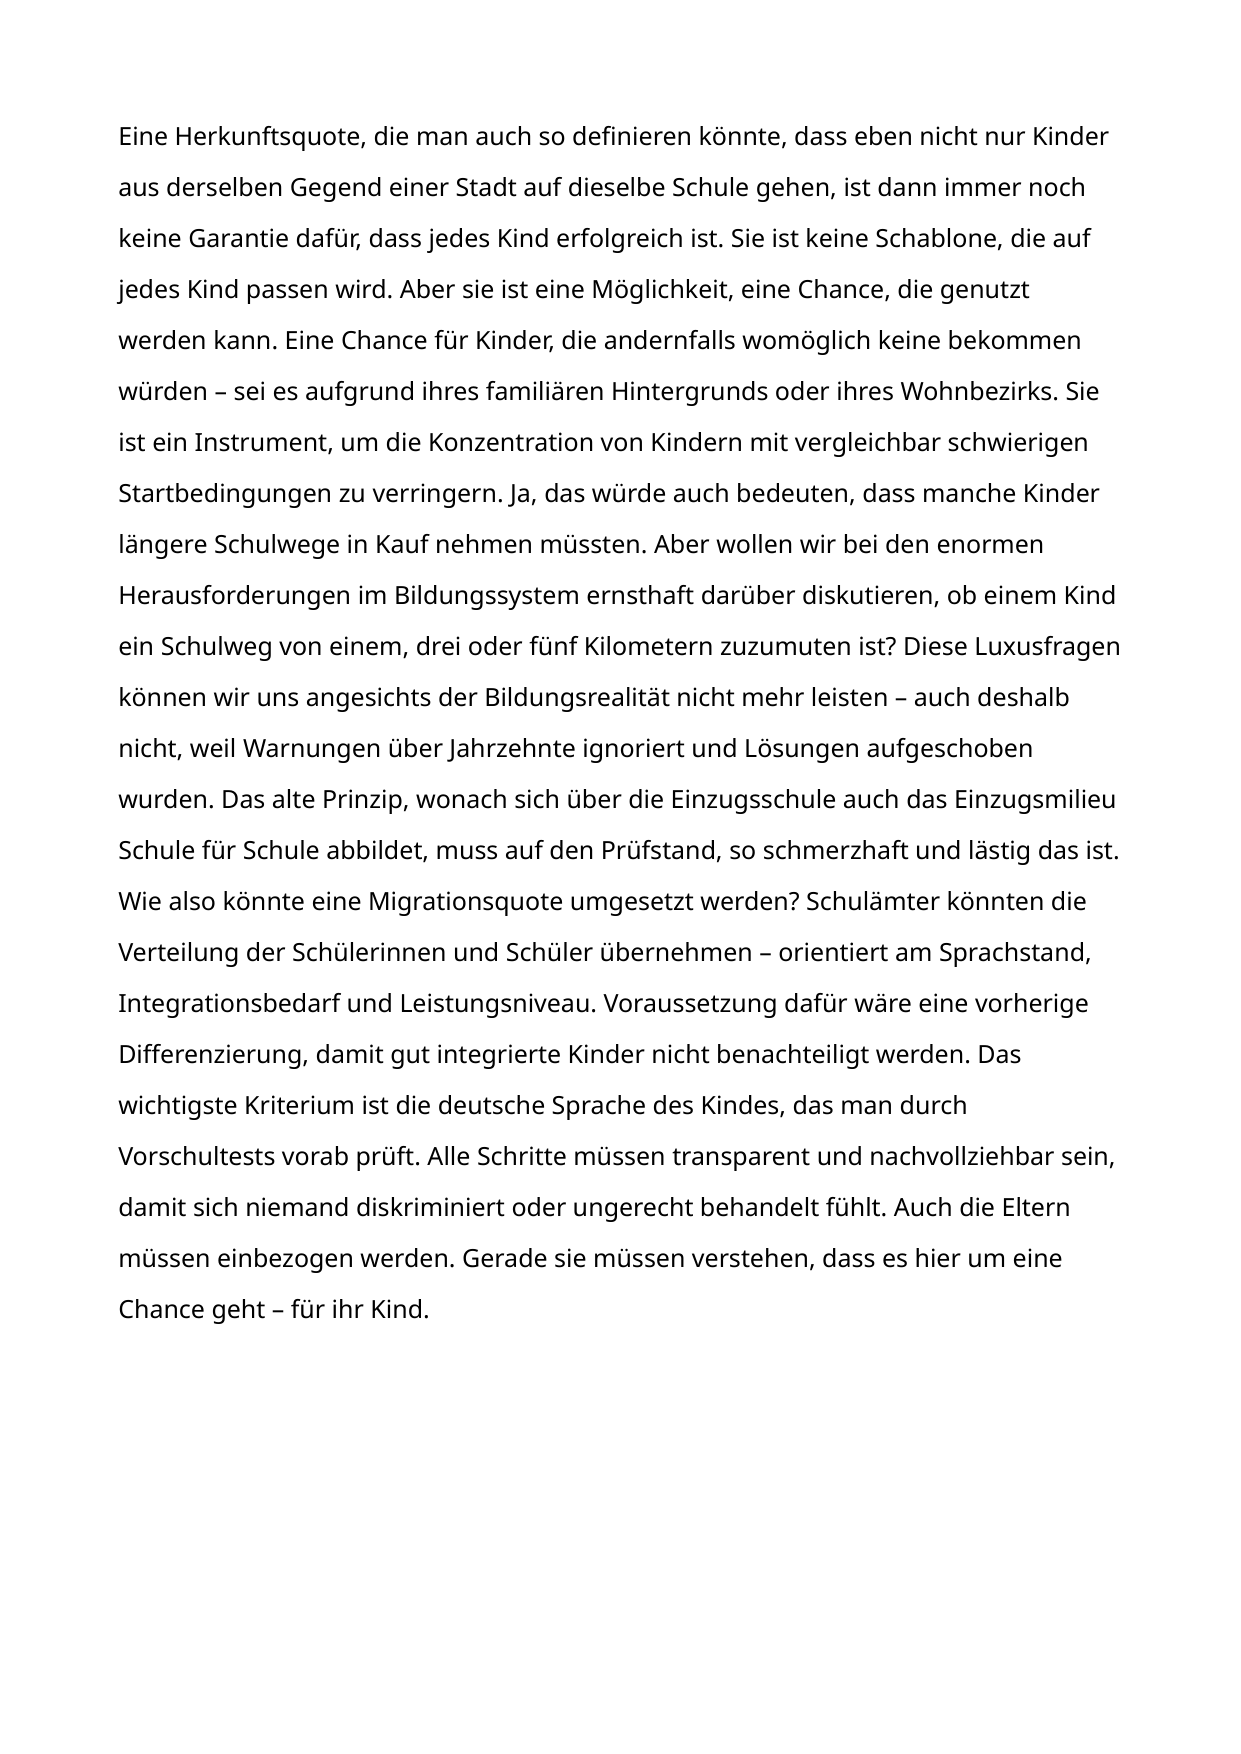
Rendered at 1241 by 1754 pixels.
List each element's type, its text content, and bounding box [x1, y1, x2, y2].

text Wie also könnte eine Migrationsquote umgesetzt werden? Schulämter könnten die Verteilung der Schülerinnen und Schüler übernehmen – orientiert am Sprachstand, Integrationsbedarf und Leistungsniveau. Voraussetzung dafür wäre eine vorherige Differenzierung, damit gut integrierte Kinder nicht benachteiligt werden. Das wichtigste Kriterium ist die deutsche Sprache des Kindes, das man durch Vorschultests vorab prüft. Alle Schritte müssen transparent und nachvollziehbar sein, damit sich niemand diskriminiert oder ungerecht behandelt fühlt. Auch die Eltern müssen einbezogen werden. Gerade sie müssen verstehen, dass es hier um eine Chance geht – für ihr Kind. [118, 884, 1122, 1326]
text Eine Herkunftsquote, die man auch so definieren könnte, dass eben nicht nur Kinder aus derselben Gegend einer Stadt auf dieselbe Schule gehen, ist dann immer noch keine Garantie dafür, dass jedes Kind erfolgreich ist. Sie ist keine Schablone, die auf jedes Kind passen wird. Aber sie ist eine Möglichkeit, eine Chance, die genutzt werden kann. Eine Chance für Kinder, die andernfalls womöglich keine bekommen würden – sei es aufgrund ihres familiären Hintergrunds oder ihres Wohnbezirks. Sie ist ein Instrument, um die Konzentration von Kindern mit vergleichbar schwierigen Startbedingungen zu verringern. Ja, das würde auch bedeuten, dass manche Kinder längere Schulwege in Kauf nehmen müssten. Aber wollen wir bei den enormen Herausforderungen im Bildungssystem ernsthaft darüber diskutieren, ob einem Kind ein Schulweg von einem, drei oder fünf Kilometern zuzumuten ist? Diese Luxusfragen können wir uns angesichts der Bildungsrealität nicht mehr leisten – auch deshalb nicht, weil Warnungen über Jahrzehnte ignoriert und Lösungen aufgeschoben wurden. Das alte Prinzip, wonach sich über die Einzugsschule auch das Einzugsmilieu Schule für Schule abbildet, muss auf den Prüfstand, so schmerzhaft und lästig das ist. [118, 118, 1122, 867]
